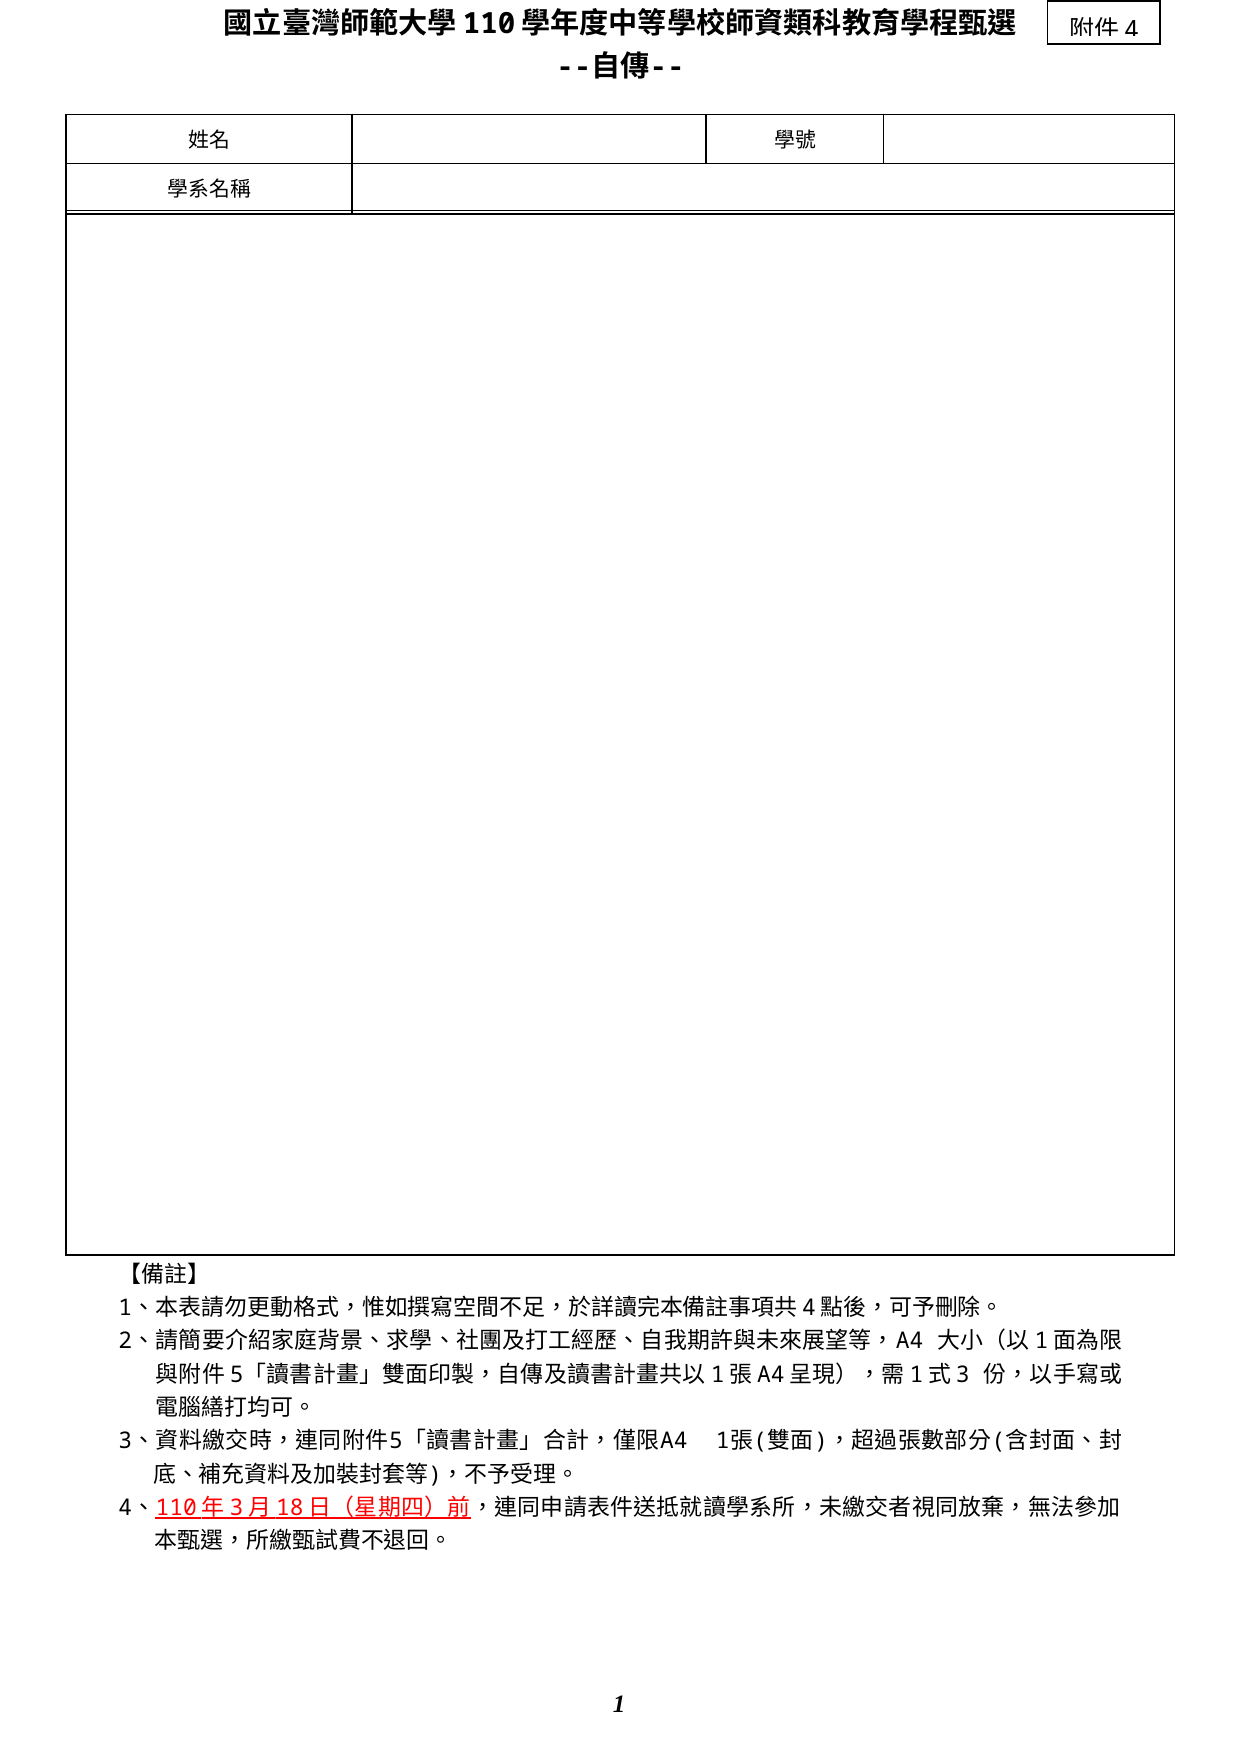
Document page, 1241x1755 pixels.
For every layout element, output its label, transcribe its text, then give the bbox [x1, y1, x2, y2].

list 本表請勿更動格式，惟如撰寫空間不足，於詳讀完本備註事項共4點後，可予刪除。 [118, 1289, 1122, 1322]
table_cell [353, 164, 1174, 210]
table_header 學號 [707, 115, 883, 162]
text 附件4 [1063, 9, 1144, 36]
table_cell 學系名稱 [67, 164, 351, 210]
text --自傳-- [118, 42, 1122, 85]
text 【備註】 [118, 1256, 1122, 1289]
table_header 姓名 [67, 115, 351, 162]
table_cell [67, 215, 1174, 1254]
list 請簡要介紹家庭背景、求學、社團及打工經歷、自我期許與未來展望等，A4 大小（以1面為限，與附件5「讀書計畫」雙面印製，自傳及讀書計畫共以1張A4呈現），需1式3 份，以手寫或電腦繕打均可。 [118, 1322, 1122, 1422]
table_header [884, 115, 1174, 162]
text 4、110年3月18日（星期四）前，連同申請表件送抵就讀學系所，未繳交者視同放棄，無法參加本甄選，所繳甄試費不退回。 [118, 1489, 1122, 1555]
text 國立臺灣師範大學110學年度中等學校師資類科教育學程甄選 [118, 0, 1047, 42]
text 3、資料繳交時，連同附件5「讀書計畫」合計，僅限A4 1張(雙面)，超過張數部分(含封面、封底、補充資料及加裝封套等)，不予受理。 [118, 1422, 1122, 1489]
table_header [353, 115, 705, 162]
text [1048, 2, 1159, 43]
